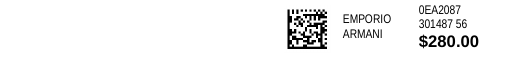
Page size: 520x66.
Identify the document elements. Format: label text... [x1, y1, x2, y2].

table_cell 0EA2087 301487 56 $280.00 [408, 0, 520, 53]
table_cell EMPORIO ARMANI [337, 0, 407, 53]
table_cell [278, 0, 337, 53]
picture [283, 5, 331, 53]
